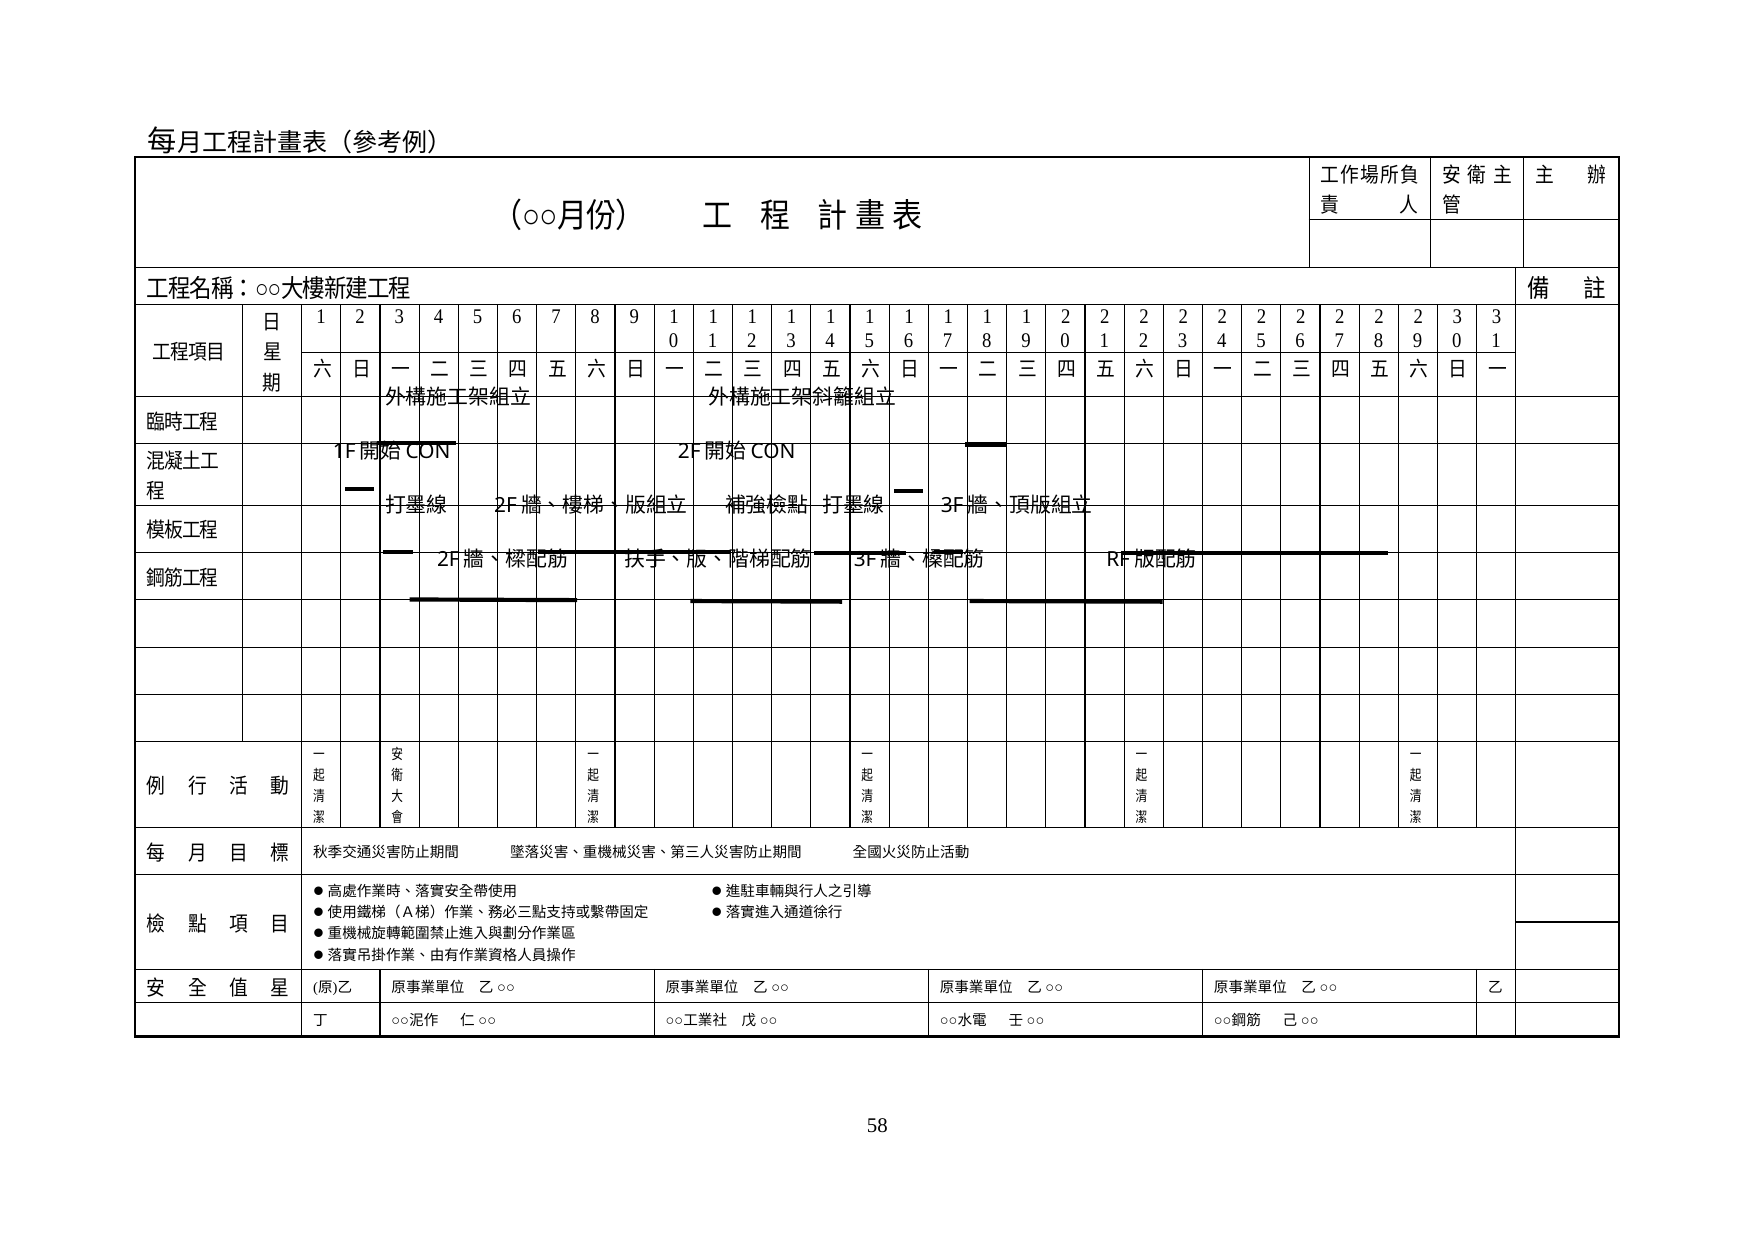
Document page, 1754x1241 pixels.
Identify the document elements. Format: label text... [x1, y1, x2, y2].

table_cell 日 [1438, 600, 1476, 647]
table_cell [1524, 220, 1618, 267]
table_cell 安全值星 [136, 970, 301, 1002]
table_cell [1516, 923, 1618, 969]
table_cell 24 [1203, 305, 1241, 352]
table_cell [1501, 444, 1515, 505]
table_cell [929, 742, 967, 827]
table_cell [1501, 397, 1515, 443]
table_cell 日 [1164, 397, 1202, 443]
table_cell [136, 1003, 301, 1035]
table_cell 日 [297, 648, 301, 694]
table_cell 日 [811, 506, 849, 552]
table_cell [1164, 742, 1202, 827]
table_cell 日 [811, 648, 849, 694]
table_cell 日 [772, 506, 810, 552]
table_cell 日 [890, 506, 928, 552]
table_cell 日 [851, 444, 889, 505]
table_cell 日 [1046, 506, 1084, 552]
table_cell 日 [1360, 375, 1398, 396]
table_cell 日 [1321, 648, 1359, 694]
table_cell [420, 742, 458, 827]
table_cell 日 [616, 648, 654, 694]
table_cell 原事業單位 乙 ○○ [1203, 970, 1476, 1002]
table_cell 日 [772, 397, 810, 443]
table_cell 日 [655, 444, 693, 505]
table_cell 日 [772, 445, 776, 456]
table_cell 日 [1477, 600, 1501, 647]
table_cell 日 [1321, 444, 1359, 505]
table_cell 日 [929, 444, 967, 505]
table_cell [1007, 695, 1045, 741]
table_cell 日 [1477, 444, 1501, 505]
table_cell 四 [1046, 353, 1084, 375]
table_cell [1046, 742, 1084, 827]
table_cell 日 [1399, 600, 1437, 647]
table_cell 日 [1203, 555, 1241, 599]
table_cell 日 [381, 375, 419, 396]
table_cell 日 [341, 444, 379, 505]
table_cell 日 [1242, 375, 1280, 396]
table_cell [1516, 742, 1618, 827]
table_cell 日 [341, 397, 379, 443]
table_cell 日 [616, 375, 654, 396]
table_cell [1477, 1003, 1515, 1035]
table_cell 一起清潔 [1399, 742, 1437, 827]
table_cell 日 [420, 553, 458, 597]
table_cell [537, 695, 575, 741]
table_cell [243, 506, 297, 552]
table_cell 三 [459, 353, 497, 375]
table_cell 檢點項目 [136, 875, 301, 969]
table_cell 日 [1125, 397, 1163, 443]
table_cell 日 [1203, 506, 1241, 551]
table_cell 日 [1321, 600, 1359, 647]
table_cell 四 [772, 353, 810, 375]
table_cell 日 [1281, 375, 1319, 396]
table_cell [498, 742, 536, 827]
table_cell [1501, 506, 1515, 552]
table_cell [459, 742, 497, 827]
table_cell [1516, 648, 1618, 694]
table_cell 二 [1242, 353, 1280, 375]
table_cell [498, 695, 536, 741]
table_cell [1501, 600, 1515, 647]
table_cell 日 [890, 397, 928, 443]
table_cell 日 [772, 553, 810, 599]
table_cell 日 [1007, 604, 1045, 647]
table_cell 日 [576, 600, 614, 647]
table_cell 日 [1203, 648, 1241, 694]
table_cell [1516, 828, 1618, 874]
table_cell 22 [1125, 305, 1163, 352]
table_cell [772, 742, 810, 827]
table_cell 高處作業時、落實安全帶使用 進駐車輛與行人之引導 使用鐵梯（Ａ梯）作業、務必三點支持或繫帶固定 落實進入通道徐行 重機械旋轉範圍禁止進入與劃分作業區 落實吊掛作業、由有作業資格人員操作 [302, 875, 1515, 969]
table_cell 8 [576, 305, 614, 352]
table_cell [811, 695, 849, 741]
table_cell 18 [968, 305, 1006, 352]
table_cell 一 [929, 353, 967, 375]
table_cell 日 [1477, 375, 1501, 396]
table_cell 日 [459, 553, 497, 597]
table_cell 日 [1360, 506, 1398, 552]
table_cell 日 [616, 600, 654, 647]
table_cell 日 [341, 600, 379, 647]
table_cell 三 [1281, 353, 1319, 375]
table_cell 日 [420, 397, 458, 443]
table_cell 10 [655, 305, 693, 352]
table_cell [1046, 695, 1084, 741]
table_cell 日 [1164, 555, 1202, 599]
table_cell 日 [1438, 444, 1476, 505]
table_cell 日 [694, 397, 732, 443]
table_cell 日 [733, 553, 771, 599]
table_cell 日 [1477, 506, 1501, 552]
table_cell [136, 600, 242, 647]
table_cell 日 [733, 604, 771, 647]
table_cell [576, 695, 614, 741]
table_cell 日 [459, 397, 497, 443]
table_cell 日 [459, 648, 497, 694]
table_cell 日 [1007, 648, 1045, 694]
table_cell [1516, 970, 1618, 1002]
table_cell 14 [811, 305, 849, 352]
table_cell 日 [968, 648, 1006, 694]
table_cell 日 [1203, 375, 1241, 396]
table_cell 日 [341, 506, 379, 552]
table_cell 六 [302, 353, 340, 375]
table_cell 日 [929, 600, 967, 647]
table_cell 日 [616, 444, 654, 505]
table_cell 27 [1321, 305, 1359, 352]
table_cell 日 [537, 553, 575, 598]
table_cell 日 [576, 397, 614, 443]
table_cell 原事業單位 乙 ○○ [655, 970, 928, 1002]
table_cell 日 [302, 553, 340, 599]
table_cell 日 [537, 648, 575, 694]
table_cell 日 [1438, 553, 1476, 599]
table_cell [243, 397, 297, 443]
table_cell 日 [733, 506, 771, 552]
table_cell 17 [929, 305, 967, 352]
table_cell 日 [498, 375, 536, 396]
table_cell [1321, 695, 1359, 741]
table_cell 日 [381, 445, 419, 505]
table_cell 日 [772, 375, 810, 396]
table_cell 日 [1360, 444, 1398, 505]
table_cell 日 [694, 375, 732, 396]
table_cell 日 [1399, 397, 1437, 443]
table_cell 三 [733, 353, 771, 375]
table_cell [243, 444, 297, 505]
table_cell 日 [302, 506, 340, 552]
table_cell (原)乙 [302, 970, 379, 1002]
table_cell [1516, 506, 1618, 552]
table_cell 日 [537, 603, 575, 647]
table_cell 日 [537, 444, 575, 505]
table_cell 一 [381, 353, 419, 375]
table_cell [243, 648, 297, 694]
table_cell 五 [1086, 353, 1124, 375]
table_cell 日 [890, 353, 928, 375]
table_cell 六 [576, 353, 614, 375]
table_cell 一起清潔 [1125, 742, 1163, 827]
table_cell 日 [1046, 375, 1084, 396]
table_cell 日 [537, 375, 575, 396]
table_cell 日 [694, 604, 732, 647]
table_cell 安衛大會 [381, 742, 419, 827]
table_cell [1310, 220, 1430, 267]
table_cell [243, 695, 301, 741]
table_cell 日 [381, 648, 419, 694]
table_cell 日 [733, 648, 771, 694]
table_cell 28 [1360, 305, 1398, 352]
table_cell 日 [968, 447, 1006, 505]
table_cell 六 [851, 353, 889, 375]
table_cell 日 [811, 600, 849, 647]
table_cell 日 [890, 600, 928, 647]
table_cell 日 [1125, 444, 1163, 505]
table_cell 秋季交通災害防止期間 墜落災害、重機械災害、第三人災害防止期間 全國火災防止活動 [302, 828, 1515, 874]
table_cell 日 [537, 397, 575, 443]
table_cell [929, 695, 967, 741]
table_cell 五 [811, 353, 849, 375]
table_cell [1477, 742, 1515, 827]
table_cell 日 [929, 553, 967, 599]
table_cell 日 [694, 648, 732, 694]
table_cell 模板工程 [136, 506, 242, 552]
table_cell 日 [784, 444, 791, 454]
table_cell 日 [1046, 604, 1084, 647]
table_cell 5 [459, 305, 497, 352]
table_cell 日 [420, 444, 458, 505]
table_cell 日 [1164, 506, 1202, 551]
table_cell [1438, 742, 1476, 827]
table_cell 日 [655, 554, 693, 599]
table_cell 二 [420, 353, 458, 375]
table_cell [1501, 553, 1515, 599]
table_cell [1007, 742, 1045, 827]
table_cell 日 [1007, 553, 1045, 599]
table_cell 日 [1360, 553, 1398, 599]
table_cell 日 [1125, 648, 1163, 694]
table_cell 20 [1046, 305, 1084, 352]
table_cell 日 [1007, 397, 1045, 443]
table_cell 日 [1242, 397, 1280, 443]
table_cell 日 [929, 506, 967, 552]
table_cell 例行活動 [136, 742, 301, 827]
table_cell 13 [772, 305, 810, 352]
table_cell 26 [1281, 305, 1319, 352]
table_cell [1086, 695, 1124, 741]
table_cell 日 [1007, 375, 1045, 396]
table_cell 日 [1281, 555, 1319, 599]
table_cell 日 [1125, 375, 1163, 396]
table_cell 日 [440, 445, 446, 454]
table_cell 日 [811, 375, 849, 396]
table_cell 日 [772, 648, 810, 694]
table_cell [1516, 305, 1618, 396]
table_cell 工程項目 [136, 305, 242, 396]
table_cell 日 [1321, 555, 1359, 599]
table_cell [655, 742, 693, 827]
table_cell 日 [498, 553, 536, 597]
table_cell [1438, 695, 1476, 741]
table_cell 日 [1007, 506, 1045, 552]
table_cell 日 [1086, 506, 1124, 552]
table_cell 日 [655, 648, 693, 694]
table_cell 一 [655, 353, 693, 375]
table_cell 日 [302, 397, 340, 443]
table_cell 五 [537, 353, 575, 375]
table_cell ○○泥作 仁 ○○ [381, 1003, 654, 1035]
table_cell [968, 695, 1006, 741]
table_cell 四 [1321, 353, 1359, 375]
table_cell 日 [1242, 648, 1280, 694]
table_cell 25 [1242, 305, 1280, 352]
table_cell 日 [1399, 553, 1437, 599]
table_cell [694, 742, 732, 827]
table_cell 日 [772, 444, 810, 505]
table_cell 備註 [1516, 268, 1618, 304]
table_cell [1501, 648, 1515, 694]
table_cell 原事業單位 乙 ○○ [929, 970, 1202, 1002]
table_cell [616, 742, 654, 827]
table_cell 日 [733, 397, 771, 443]
table_cell 日 [1281, 506, 1319, 551]
table_cell [302, 695, 340, 741]
table_cell [1360, 742, 1398, 827]
table_cell 日 [851, 397, 889, 443]
table_cell 日 [929, 375, 967, 396]
table_cell 日 [1399, 375, 1437, 396]
table_cell 日 [1281, 444, 1319, 505]
table_cell 丁 [302, 1003, 379, 1035]
table_cell [243, 600, 297, 647]
table_cell 日 [890, 648, 928, 694]
table_cell 日 [1360, 648, 1398, 694]
table_cell [537, 742, 575, 827]
text 每月工程計畫表（參考例） [148, 131, 1606, 156]
table_cell 六 [1125, 353, 1163, 375]
table_cell [694, 695, 732, 741]
table_cell [1203, 742, 1241, 827]
table_cell 日 [694, 553, 732, 599]
table_cell 日 [1046, 444, 1084, 505]
table_cell 一起清潔 [302, 742, 340, 827]
table_cell 9 [616, 305, 654, 352]
table_cell 日 [1203, 444, 1241, 505]
table_cell [1431, 220, 1523, 267]
table_cell 一起清潔 [576, 742, 614, 827]
table_cell 日 [1046, 648, 1084, 694]
table_cell 工程名稱：○○大樓新建工程 [136, 268, 1515, 304]
table_cell 日 [1360, 600, 1398, 647]
table_cell 日 [576, 444, 614, 505]
table_cell 日 [1125, 506, 1163, 551]
table_cell 日 [1086, 604, 1124, 647]
table_cell [341, 742, 379, 827]
table_cell 日 [733, 444, 771, 505]
table_cell 日 [1164, 375, 1202, 396]
table_cell 五 [1360, 353, 1398, 375]
table_cell 日 [381, 553, 419, 599]
table_cell 日 [498, 602, 536, 647]
table_cell 日 [616, 506, 654, 550]
table_cell [136, 695, 242, 741]
table_cell [1321, 742, 1359, 827]
table_cell 日 [421, 445, 431, 457]
table_cell [1477, 695, 1515, 741]
table_cell 29 [1399, 305, 1437, 352]
table_cell 日 [1086, 375, 1124, 396]
table_cell [459, 695, 497, 741]
table_cell 日 [1242, 444, 1280, 505]
table_cell [1086, 742, 1124, 827]
table_cell 日 [616, 554, 654, 599]
table_cell [890, 695, 928, 741]
table_cell 日 [302, 648, 340, 694]
table_cell 日 [498, 444, 536, 505]
table_cell 日 [341, 353, 379, 396]
table_cell 日 [968, 375, 1006, 396]
table_cell [1125, 695, 1163, 741]
table_header 主辦 [1524, 158, 1618, 219]
table_cell 30 [1438, 305, 1476, 352]
table_cell 日 [1046, 553, 1084, 599]
table_cell 日 [1164, 353, 1202, 375]
table_cell 日 [1399, 648, 1437, 694]
table_cell 日 [537, 506, 575, 552]
table_cell 日 [420, 506, 458, 552]
table_cell [1242, 695, 1280, 741]
table_cell 日 [341, 553, 379, 599]
table_cell 日 [1477, 397, 1501, 443]
table_cell [811, 742, 849, 827]
table_cell 日 [851, 600, 889, 647]
table_cell [1516, 1003, 1618, 1035]
table_cell 日 [1438, 397, 1476, 443]
table_cell [341, 695, 379, 741]
table_cell ○○鋼筋 己 ○○ [1203, 1003, 1476, 1035]
table_cell 16 [890, 305, 928, 352]
table_cell 臨時工程 [136, 397, 242, 443]
table_cell 日 [1438, 353, 1476, 375]
table_header （○○月份） 工 程 計 畫 表 [136, 158, 1309, 267]
table_cell 日 [459, 506, 497, 552]
table_cell 23 [1164, 305, 1202, 352]
table_header 安衛主管 [1431, 158, 1523, 219]
table_cell 日 [1203, 397, 1241, 443]
table_cell 2 [341, 305, 379, 352]
table_cell 日 [297, 553, 301, 599]
table_cell 日 [1281, 397, 1319, 443]
table_cell 日 [498, 648, 536, 694]
table_cell 日 [498, 506, 536, 552]
table_cell 日 [929, 397, 967, 443]
table_cell [733, 742, 771, 827]
table_cell 日 [1281, 600, 1319, 647]
table_cell 日 [1477, 648, 1501, 694]
table_cell 日 [420, 375, 458, 396]
table_cell 1 [302, 305, 340, 352]
table_cell 日 [576, 554, 614, 599]
table_cell 日 [811, 553, 849, 599]
table_cell 日 [459, 602, 497, 647]
table_cell 日 [302, 600, 340, 647]
table_cell 日 [1007, 444, 1045, 505]
table_cell 一 [1477, 353, 1515, 396]
table_cell 日 [890, 444, 928, 505]
table_cell 日 [616, 397, 654, 443]
table_cell 原事業單位 乙 ○○ [381, 970, 654, 1002]
table_cell 21 [1086, 305, 1124, 352]
table_cell [1516, 875, 1618, 921]
table_cell 日 [498, 397, 536, 443]
table_cell 日 [1399, 444, 1437, 505]
table_cell [1516, 444, 1618, 505]
table_cell [1516, 553, 1618, 599]
table_cell 日 星期 [243, 305, 301, 396]
table_cell 15 [851, 305, 889, 352]
table_cell [616, 695, 654, 741]
table_cell [1360, 695, 1398, 741]
table_cell 日 [851, 555, 889, 599]
table_cell 日 [459, 444, 497, 505]
table_cell 日 [890, 553, 928, 599]
table_cell 日 [1086, 648, 1124, 694]
table_cell 日 [459, 375, 497, 396]
table_cell 日 [297, 444, 301, 505]
table_cell 二 [968, 353, 1006, 375]
table_cell 日 [297, 506, 301, 552]
table_cell 日 [968, 397, 1006, 442]
table_cell 日 [1321, 375, 1359, 396]
table_cell [243, 553, 297, 599]
table_cell 日 [576, 375, 614, 396]
table_cell [420, 695, 458, 741]
table_cell 日 [772, 604, 810, 647]
table_cell 日 [1438, 506, 1476, 552]
table_cell 11 [694, 305, 732, 352]
table_cell [968, 742, 1006, 827]
table_cell 日 [851, 506, 889, 551]
table_cell [1164, 695, 1202, 741]
table_cell 3 [381, 305, 419, 352]
table_cell 日 [302, 375, 340, 396]
table_cell [1516, 397, 1618, 443]
table_cell 日 [772, 390, 779, 396]
table_cell 日 [297, 397, 301, 443]
table_cell 日 [655, 397, 693, 443]
table_cell 鋼筋工程 [136, 553, 242, 599]
table_cell 一起清潔 [851, 742, 889, 827]
table_cell 日 [381, 397, 419, 441]
table_cell 日 [1438, 648, 1476, 694]
table_cell 日 [694, 444, 732, 505]
table_cell 日 [1242, 506, 1280, 551]
table_cell 三 [1007, 353, 1045, 375]
table_cell 每月目標 [136, 828, 301, 874]
table_cell [772, 695, 810, 741]
table_cell 日 [420, 648, 458, 694]
table_cell 日 [968, 553, 1006, 599]
table_cell 乙 [1477, 970, 1515, 1002]
table_cell 日 [851, 375, 889, 396]
table_cell 日 [1125, 604, 1163, 647]
table_cell [381, 695, 419, 741]
table_cell [1203, 695, 1241, 741]
table_cell 日 [655, 506, 693, 550]
table_cell 日 [1125, 555, 1163, 599]
table_cell 四 [498, 353, 536, 375]
table_cell [1281, 742, 1319, 827]
table_cell 六 [1399, 353, 1437, 375]
table_cell 日 [1086, 553, 1124, 599]
table_cell 19 [1007, 305, 1045, 352]
table_cell 日 [1360, 397, 1398, 443]
table_cell 日 [1242, 555, 1280, 599]
table_cell 日 [297, 600, 301, 647]
table_cell 日 [851, 648, 889, 694]
table_cell 日 [420, 602, 458, 647]
table_cell 日 [1321, 506, 1359, 551]
table_cell 日 [890, 375, 928, 396]
table_header 工作場所負責人 [1310, 158, 1430, 219]
table_cell 日 [1046, 397, 1084, 443]
table_cell [1516, 600, 1618, 647]
table_cell 日 [1086, 397, 1124, 443]
table_cell 日 [381, 506, 419, 552]
table_cell [136, 648, 242, 694]
table_cell [890, 742, 928, 827]
table_cell 日 [381, 600, 419, 647]
table_cell 一 [1203, 353, 1241, 375]
table_cell 日 [968, 506, 1006, 552]
table_cell 日 [968, 600, 1006, 647]
table_cell 日 [694, 506, 732, 550]
table_cell 日 [929, 648, 967, 694]
table_cell 日 [655, 600, 693, 647]
table_cell [1242, 742, 1280, 827]
table_cell 6 [498, 305, 536, 352]
table_cell 日 [1164, 444, 1202, 505]
table_cell [1281, 695, 1319, 741]
table_cell 4 [420, 305, 458, 352]
table_cell 日 [1203, 600, 1241, 647]
table_cell [851, 695, 889, 741]
table_cell 日 [811, 444, 849, 505]
table_cell 日 [1281, 648, 1319, 694]
table_cell 二 [694, 353, 732, 375]
table_cell 混凝土工程 [136, 444, 242, 505]
table_cell 日 [1399, 506, 1437, 552]
table_cell 日 [1242, 600, 1280, 647]
table_cell 日 [766, 445, 771, 457]
table_cell ○○水電 壬 ○○ [929, 1003, 1202, 1035]
table_cell 12 [733, 305, 771, 352]
table_cell 7 [537, 305, 575, 352]
table_cell 日 [302, 444, 340, 505]
table_cell 日 [1164, 648, 1202, 694]
table_cell [655, 695, 693, 741]
table_cell 日 [1438, 375, 1476, 396]
table_cell 日 [1477, 553, 1501, 599]
table_cell 日 [1086, 444, 1124, 505]
table_cell [1399, 695, 1437, 741]
table_cell 日 [1321, 397, 1359, 443]
table_cell 日 [576, 648, 614, 694]
table_cell ○○工業社 戊 ○○ [655, 1003, 928, 1035]
table_cell [733, 695, 771, 741]
table_cell [1516, 695, 1618, 741]
table_cell 日 [616, 353, 654, 375]
table_cell 日 [576, 506, 614, 550]
table_cell 31 [1477, 305, 1515, 352]
table_cell 日 [655, 375, 693, 396]
table_cell 日 [1164, 600, 1202, 647]
table_cell 日 [341, 648, 379, 694]
table_cell 日 [297, 375, 301, 396]
table_cell 日 [733, 375, 771, 396]
table_cell 日 [811, 397, 849, 443]
